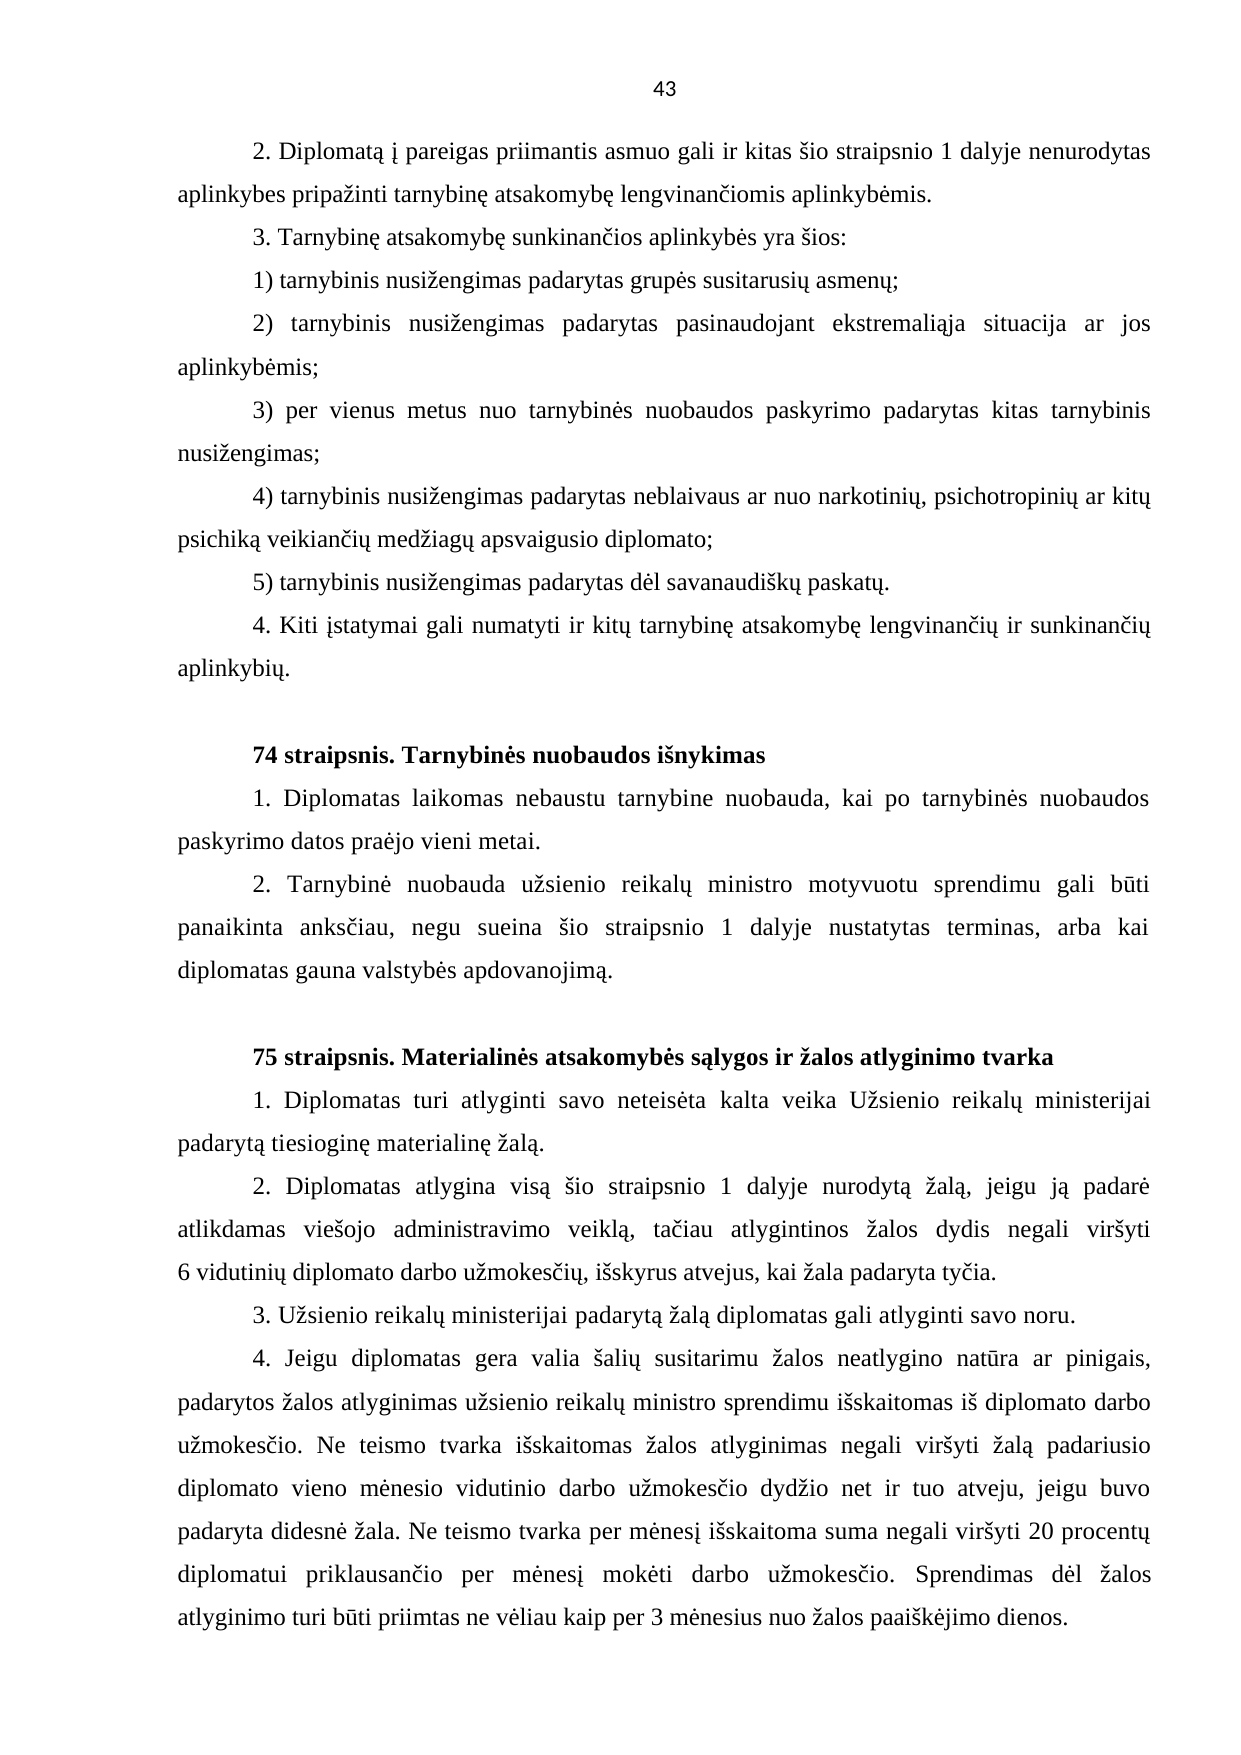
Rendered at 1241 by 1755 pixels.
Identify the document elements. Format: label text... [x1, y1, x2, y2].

text 2. Diplomatą į pareigas priimantis asmuo gali ir kitas šio straipsnio 1 dalyje nenurodytas aplinkybes pripažinti tarnybinę atsakomybę lengvinančiomis aplinkybėmis. [177, 136, 1152, 208]
text 4. Kiti įstatymai gali numatyti ir kitų tarnybinę atsakomybę lengvinančių ir sunkinančių aplinkybių. [177, 610, 1152, 682]
text 2. Tarnybinė nuobauda užsienio reikalų ministro motyvuotu sprendimu gali būti panaikinta anksčiau, negu sueina šio straipsnio 1 dalyje nustatytas terminas, arba kai diplomatas gauna valstybės apdovanojimą. [177, 869, 1152, 984]
text 3) per vienus metus nuo tarnybinės nuobaudos paskyrimo padarytas kitas tarnybinis nusižengimas; [177, 395, 1152, 467]
text 5) tarnybinis nusižengimas padarytas dėl savanaudiškų paskatų. [177, 567, 1152, 596]
text 3. Tarnybinę atsakomybę sunkinančios aplinkybės yra šios: [177, 222, 1152, 251]
text 4. Jeigu diplomatas gera valia šalių susitarimu žalos neatlygino natūra ar pinigais, padarytos žalos atlyginimas užsienio reikalų ministro sprendimu išskaitomas iš diplomato darbo užmokesčio. Ne teismo tvarka išskaitomas žalos atlyginimas negali viršyti žalą padariusio diplomato vieno mėnesio vidutinio darbo užmokesčio dydžio net ir tuo atveju, jeigu buvo padaryta didesnė žala. Ne teismo tvarka per mėnesį išskaitoma suma negali viršyti 20 procentų diplomatui priklausančio per mėnesį mokėti darbo užmokesčio. Sprendimas dėl žalos atlyginimo turi būti priimtas ne vėliau kaip per 3 mėnesius nuo žalos paaiškėjimo dienos. [177, 1343, 1152, 1631]
text 4) tarnybinis nusižengimas padarytas neblaivaus ar nuo narkotinių, psichotropinių ar kitų psichiką veikiančių medžiagų apsvaigusio diplomato; [177, 481, 1152, 553]
text 1. Diplomatas turi atlyginti savo neteisėta kalta veika Užsienio reikalų ministerijai padarytą tiesioginę materialinę žalą. [177, 1085, 1152, 1157]
text 3. Užsienio reikalų ministerijai padarytą žalą diplomatas gali atlyginti savo noru. [177, 1300, 1152, 1329]
text 2. Diplomatas atlygina visą šio straipsnio 1 dalyje nurodytą žalą, jeigu ją padarė atlikdamas viešojo administravimo veiklą, tačiau atlygintinos žalos dydis negali viršyti 6 vidutinių diplomato darbo užmokesčių, išskyrus atvejus, kai žala padaryta tyčia. [177, 1171, 1152, 1286]
text 1) tarnybinis nusižengimas padarytas grupės susitarusių asmenų; [177, 265, 1152, 294]
text 75 straipsnis. Materialinės atsakomybės sąlygos ir žalos atlyginimo tvarka [177, 1042, 1152, 1070]
text 2) tarnybinis nusižengimas padarytas pasinaudojant ekstremaliąja situacija ar jos aplinkybėmis; [177, 308, 1152, 380]
text 1. Diplomatas laikomas nebaustu tarnybine nuobauda, kai po tarnybinės nuobaudos paskyrimo datos praėjo vieni metai. [177, 783, 1152, 855]
text 74 straipsnis. Tarnybinės nuobaudos išnykimas [177, 740, 1152, 768]
